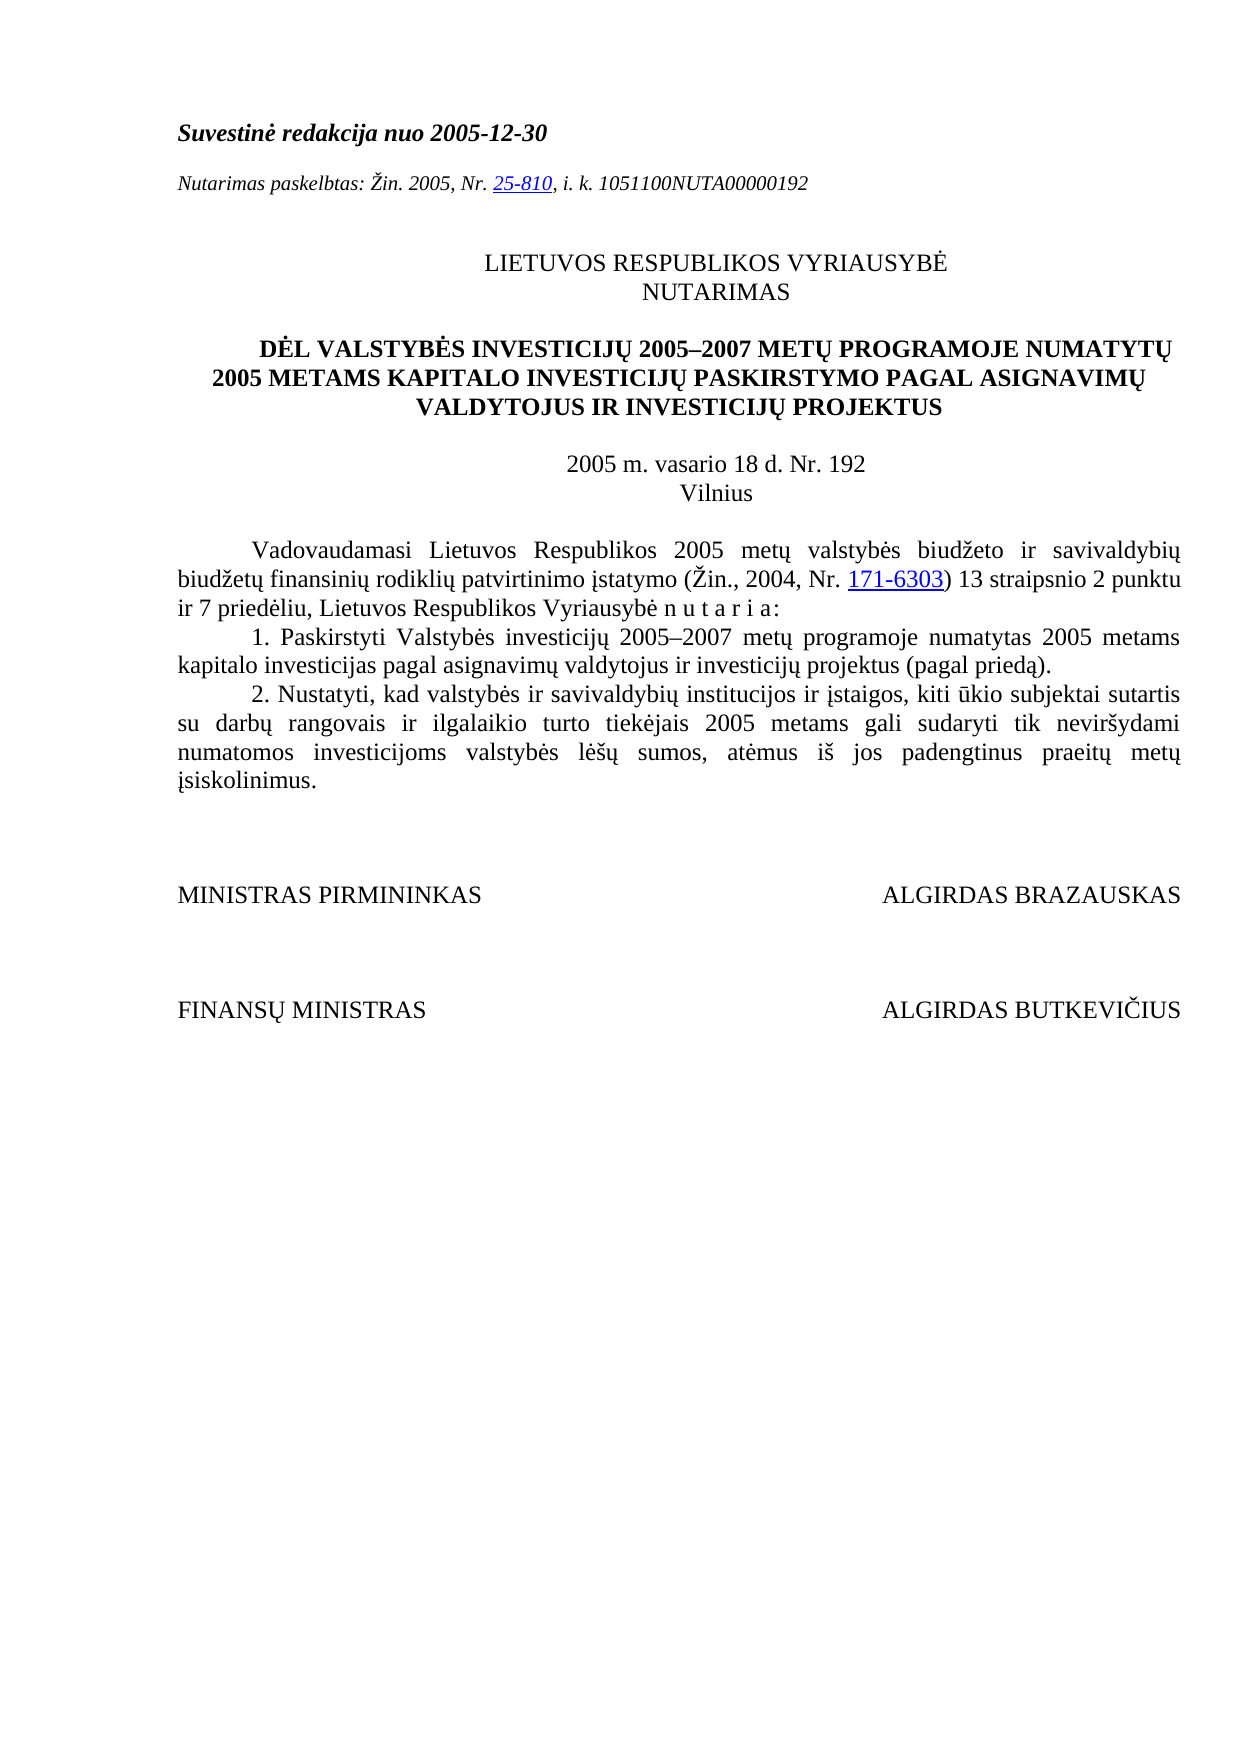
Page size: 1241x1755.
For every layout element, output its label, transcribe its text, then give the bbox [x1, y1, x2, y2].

text Vadovaudamasi Lietuvos Respublikos 2005 metų valstybės biudžeto ir savivaldybių biudžetų finansinių rodiklių patvirtinimo įstatymo (Žin., 2004, Nr. 171-6303) 13 straipsnio 2 punktu ir 7 priedėliu, Lietuvos Respublikos Vyriausybė nutaria: [177, 535, 1181, 622]
text 2005 m. vasario 18 d. Nr. 192 [177, 449, 1181, 478]
text NUTARIMAS [177, 277, 1181, 305]
text Suvestinė redakcija nuo 2005-12-30 [177, 118, 1181, 147]
text Ministras Pirmininkas Algirdas Brazauskas [177, 880, 1181, 909]
text 2. Nustatyti, kad valstybės ir savivaldybių institucijos ir įstaigos, kiti ūkio subjektai sutartis su darbų rangovais ir ilgalaikio turto tiekėjais 2005 metams gali sudaryti tik neviršydami numatomos investicijoms valstybės lėšų sumos, atėmus iš jos padengtinus praeitų metų įsiskolinimus. [177, 679, 1181, 794]
text Vilnius [177, 478, 1181, 507]
text LIETUVOS RESPUBLIKOS VYRIAUSYBĖ [177, 248, 1181, 277]
text Nutarimas paskelbtas: Žin. 2005, Nr. 25-810, i. k. 1051100NUTA00000192 [177, 171, 1181, 195]
text 1. Paskirstyti Valstybės investicijų 2005–2007 metų programoje numatytas 2005 metams kapitalo investicijas pagal asignavimų valdytojus ir investicijų projektus (pagal priedą). [177, 622, 1181, 679]
text DĖL VALSTYBĖS INVESTICIJŲ 2005–2007 METŲ PROGRAMOJE NUMATYTŲ 2005 METAMS KAPITALO INVESTICIJŲ PASKIRSTYMO PAGAL ASIGNAVIMŲ VALDYTOJUS IR INVESTICIJŲ PROJEKTUS [177, 334, 1181, 420]
text Finansų ministras Algirdas Butkevičius [177, 995, 1181, 1024]
